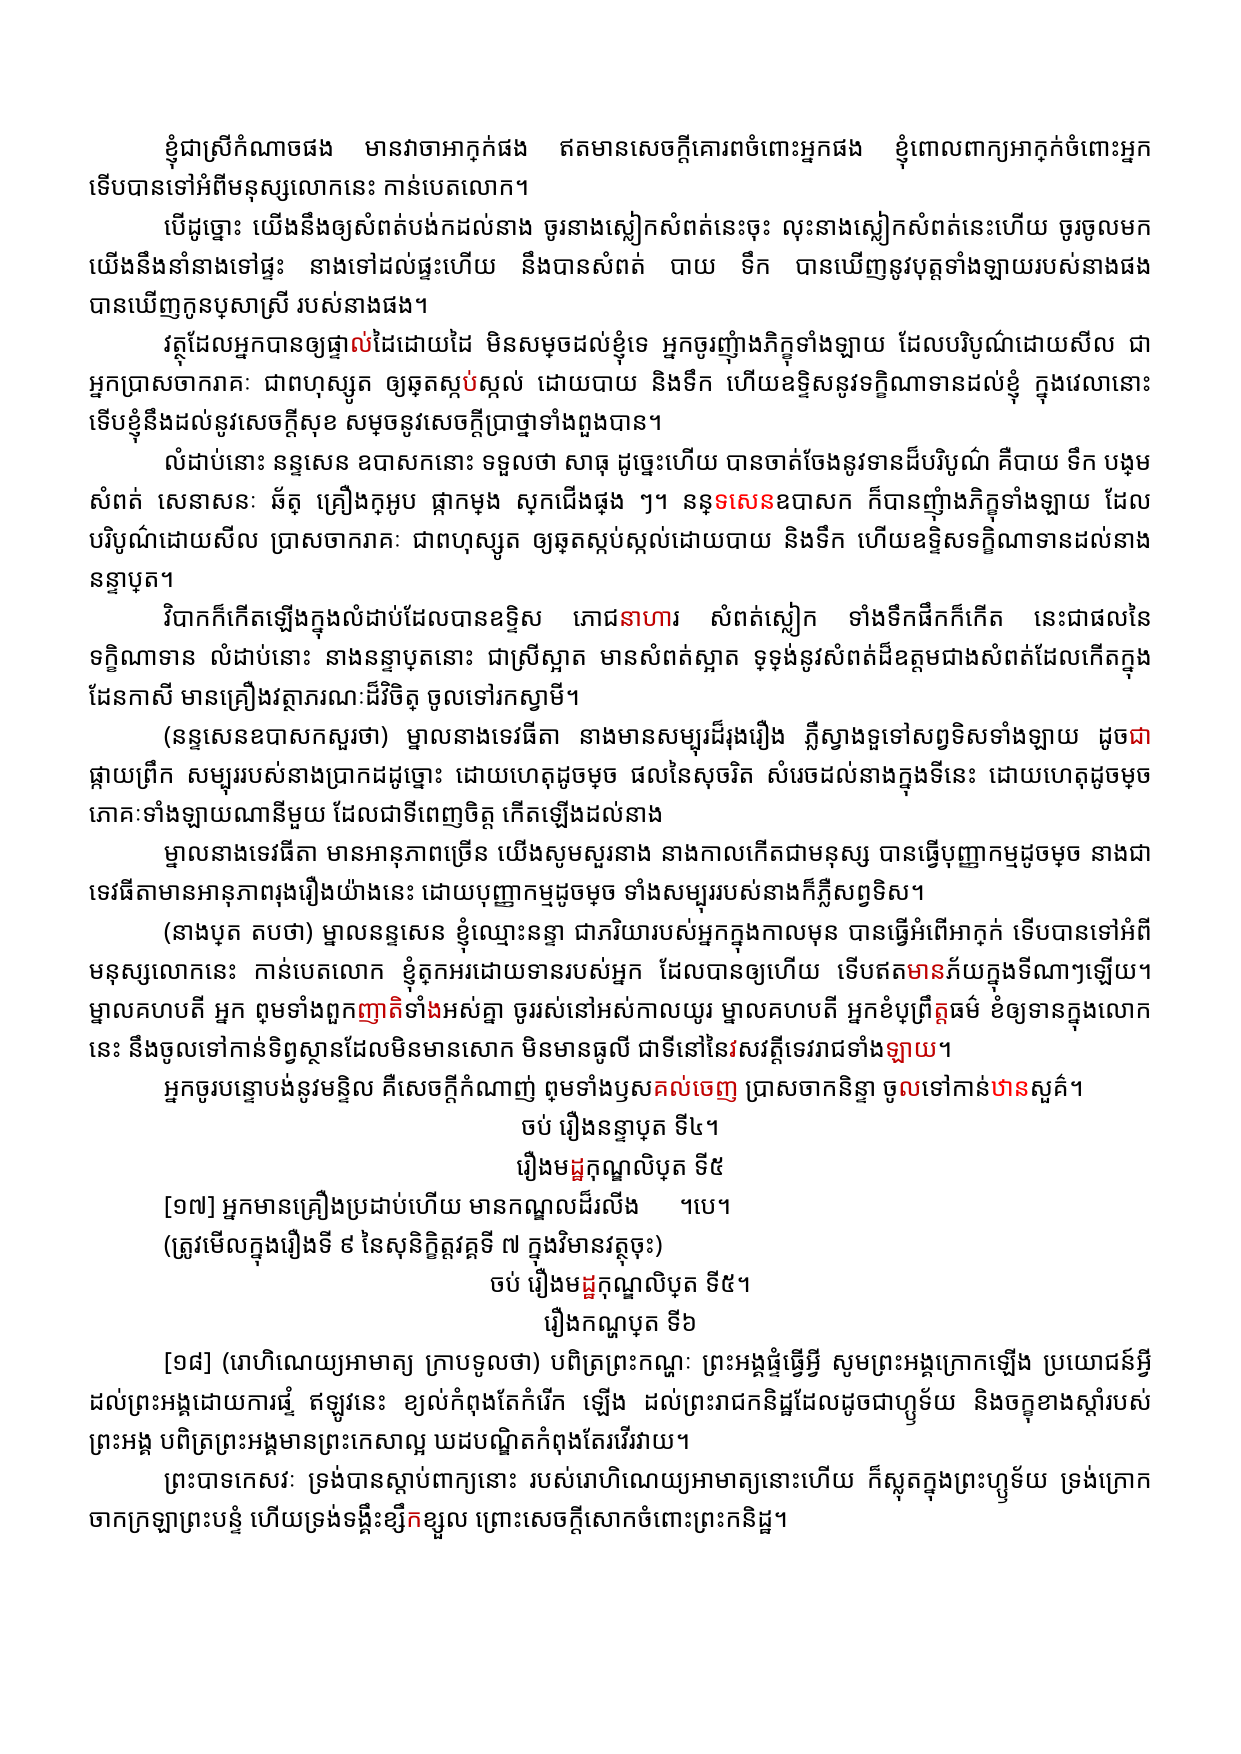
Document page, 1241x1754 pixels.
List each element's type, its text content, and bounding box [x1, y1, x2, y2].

text [១៧] អ្នកមានគ្រឿងប្រដាប់ហើយ មានកណ្ឌល​ដ៏រលីង ។បេ។ [88, 1187, 1152, 1221]
text រឿងមដ្ឋកុណ្ឌលិប្រេត ទី៥ [88, 1148, 1152, 1182]
text លំដាប់នោះ នន្ទសេន ឧបាសកនោះ​ ទទួលថា សាធុ ដូច្នេះហើយ បានចាត់​ចែងនូវ​ទាន​ដ៏បរិបូណ៌ គឺ​បាយ ទឹក បង្អែម សំពត់ សេនាសនៈ ឆ័ត្រ គ្រឿង​ក្រអូប ផ្កាកម្រង ស្បែក​ជើងផ្សេង ៗ។ នន្ទសេនឧបាសក ក៏បាន​ញុំាងភិក្ខុ​ទាំងឡាយ​ ដែលបរិបូណ៌​ដោយសីល ប្រាស​​ចាករាគៈ ជាពហុស្សូត ឲ្យឆ្អែតស្កប់​ស្កល់ដោយ​បាយ និងទឹក ហើយ​ឧទ្ទិសទក្ខិណា​ទាន​ដល់នាង​នន្ទាប្រេត។ [88, 443, 1152, 595]
text ខ្ញុំជាស្រីកំណាចផង មានវាចាអាក្រក់ផង ឥតមាន​សេចក្ដី​គោរព​ចំពោះអ្នកផង​ ខ្ញុំ​ពោលពាក្យ​អាក្រក់​ចំពោះអ្នក ទើបបាន​ទៅអំពី​មនុស្សលោក​នេះ កាន់បេតលោក។ [88, 130, 1152, 203]
text [១៨] (រោហិណេយ្យអាមាត្យ ក្រាបទូលថា) បពិត្រព្រះកណ្ហៈ ព្រះអង្គផ្ទំ​ធ្វើអ្វី សូម​ព្រះអង្គ​ក្រោកឡើង ប្រយោជន៍​អ្វី​ដល់ព្រះអង្គ​ដោយការ​ផ្ទំ ឥឡូវនេះ ខ្យល់កំពុង​តែកំរើក ឡើង ដល់ព្រះរាជកនិដ្ឋ​ដែលដូច​ជាហ្ឫទ័យ និងចក្ខុខាង​ស្ដាំរបស់​ព្រះអង្គ បពិត្រ​ព្រះអង្គ​មាន​ព្រះកេសា​ល្អ ឃដបណ្ឌិត​កំពុងតែ​រវើរវាយ។ [88, 1344, 1152, 1456]
text ចប់ រឿងនន្ទាប្រេត ទី៤។ [88, 1109, 1152, 1143]
text (ត្រូវមើលក្នុងរឿងទី ៩ នៃសុនិក្ខិត្តវគ្គទី ៧ ក្នុងវិមានវត្ថុចុះ) [88, 1227, 1152, 1261]
text ព្រះបាទកេសវៈ ទ្រង់បានស្ដាប់ពាក្យនោះ របស់​រោហិណេយ្យ​អាមាត្យ​នោះហើយ ក៏ស្លុត​ក្នុង​ព្រះហ្ឫទ័យ ទ្រង់ក្រោក​ចាកក្រឡា​ព្រះបន្ទំ ហើយទ្រង់​ទង្គឹះខ្សឹកខ្សួល ព្រោះសេចក្ដី​សោក​ចំពោះ​ព្រះកនិដ្ឋ។ [88, 1462, 1152, 1535]
text វិបាកក៏កើតឡើងក្នុងលំដាប់ដែលបានឧទ្ទិស ភោជនាហារ សំពត់ស្លៀក ទាំងទឹក​ផឹក​ក៏កើត នេះជាផល​នៃ​ទក្ខិណាទាន លំដាប់នោះ នាងនន្ទាប្រេត​នោះ ជាស្រីស្អាត មាន​សំពត់​ស្អាត ទ្រទ្រង់​នូវសំពត់​ដ៏ឧត្ដម​ជាង​សំពត់​ដែលកើត​ក្នុងដែន​កាសី មាន​គ្រឿង​វត្ថាភរណៈ​ដ៏វិចិត្រ ចូលទៅ​រកស្វាមី។ [88, 600, 1152, 712]
text រឿងកណ្ហប្រេត ទី៦ [88, 1305, 1152, 1339]
text (នាងប្រេត តបថា) ម្នាលនន្ទសេន ខ្ញុំឈ្មោះ​នន្ទា ជាភរិយា​របស់អ្នក​ក្នុងកាលមុន បានធ្វើ​អំពើអាក្រក់ ទើបបានទៅ​អំពីមនុស្ស​លោកនេះ កាន់បេតលោក ខ្ញុំត្រេកអរ​ដោយ​ទាន​របស់អ្នក ដែលបានឲ្យ​ហើយ ទើបឥតមានភ័យ​ក្នុងទីណាៗឡើយ។ ម្នាល​គហបតី អ្នក ព្រមទាំង​ពួកញាតិទាំងអស់គ្នា ចូររស់នៅ​អស់កាល​យូរ ម្នាល​គហបតី អ្នកខំ​ប្រព្រឹត្ត​ធម៌ ខំឲ្យទាន​ក្នុងលោកនេះ នឹងចូលទៅ​កាន់ទិព្វស្ថាន​ដែលមិន​មានសោក មិនមាន​ធូលី ជាទី​នៅនៃ​វសវត្តីទេវរាជ​ទាំងឡាយ។ [88, 913, 1152, 1065]
text បើដូច្នោះ យើងនឹងឲ្យសំពត់បង់ក​ដល់នាង ចូរនាង​ស្លៀកសំពត់​នេះចុះ​ លុះនាង​ស្លៀកសំពត់​នេះហើយ ចូរចូលមក យើងនឹង​នាំនាងទៅផ្ទះ នាងទៅ​ដល់ផ្ទះហើយ​ នឹងបាន​សំពត់ បាយ ទឹក បានឃើញ​នូវបុត្ត​ទាំងឡាយ​របស់នាងផង បានឃើញ​កូនប្រសាស្រី របស់​នាងផង។ [88, 208, 1152, 321]
text (នន្ទសេន​ឧបាសកសួរថា) ម្នាលនាងទេវធីតា នាងមានសម្បុរ​ដ៏រុងរឿង ភ្លឺស្វាងទួ​ទៅសព្វ​ទិសទាំងឡាយ ដូចជាផ្កាយព្រឹក សម្បុររបស់​នាងប្រាកដ​ដូច្នោះ ដោយ​ហេតុដូចម្ដេច ផលនៃ​សុចរិត សំរេច​ដល់នាង​ក្នុងទីនេះ ដោយ​ហេតុដូចម្ដេច ភោគៈ​ទាំងឡាយ​ណា​នីមួយ ដែល​ជាទីពេញ​ចិត្ត កើតឡើង​ដល់នាង [88, 717, 1152, 830]
text ចប់ រឿងមដ្ឋកុណ្ឌលិប្រេត ទី៥។ [88, 1266, 1152, 1300]
text អ្នកចូរបន្ទោបង់នូវមន្ទិល គឺសេចក្ដី​កំណាញ់ ព្រមទាំង​ឫសគល់​ចេញ ប្រាសចាក​និន្ទា ចូល​ទៅកាន់​ឋានសួគ៌។ [88, 1070, 1152, 1104]
text វត្ថុដែលអ្នកបានឲ្យផ្ទាល់ដៃដោយដៃ មិនសម្រេច​ដល់ខ្ញុំទេ អ្នកចូរញុំាង​ភិក្ខុទាំង​ឡាយ ដែលបរិបូណ៌​ដោយសីល ជាអ្នក​ប្រាសចាករាគៈ ជាពហុស្សូត ​ឲ្យឆ្អែតស្កប់​ស្កល់ ដោយ​បាយ និងទឹក ហើយឧទ្ទិស​នូវទក្ខិណាទាន​ដល់ខ្ញុំ ក្នុងវេលានោះ ទើបខ្ញុំ​នឹងដល់នូវ​សេចក្ដីសុខ សម្រេច​នូវសេចក្ដី​ប្រាថ្នា​ទាំងពួងបាន។ [88, 326, 1152, 438]
text ម្នាលនាងទេវធីតា មានអានុភាពច្រើន យើងសូម​សួរនាង នាង​កាលកើត​ជាមនុស្ស បានធ្វើ​បុញ្ញាកម្ម​ដូចម្ដេច នាងជា​ទេវធីតា​មាន​អានុភាព​រុងរឿង​យ៉ាងនេះ ដោយ​បុញ្ញាកម្ម​ដូចម្ដេច ទាំងសម្បុរ​របស់នាង​ក៏ភ្លឺសព្វទិស។ [88, 835, 1152, 908]
